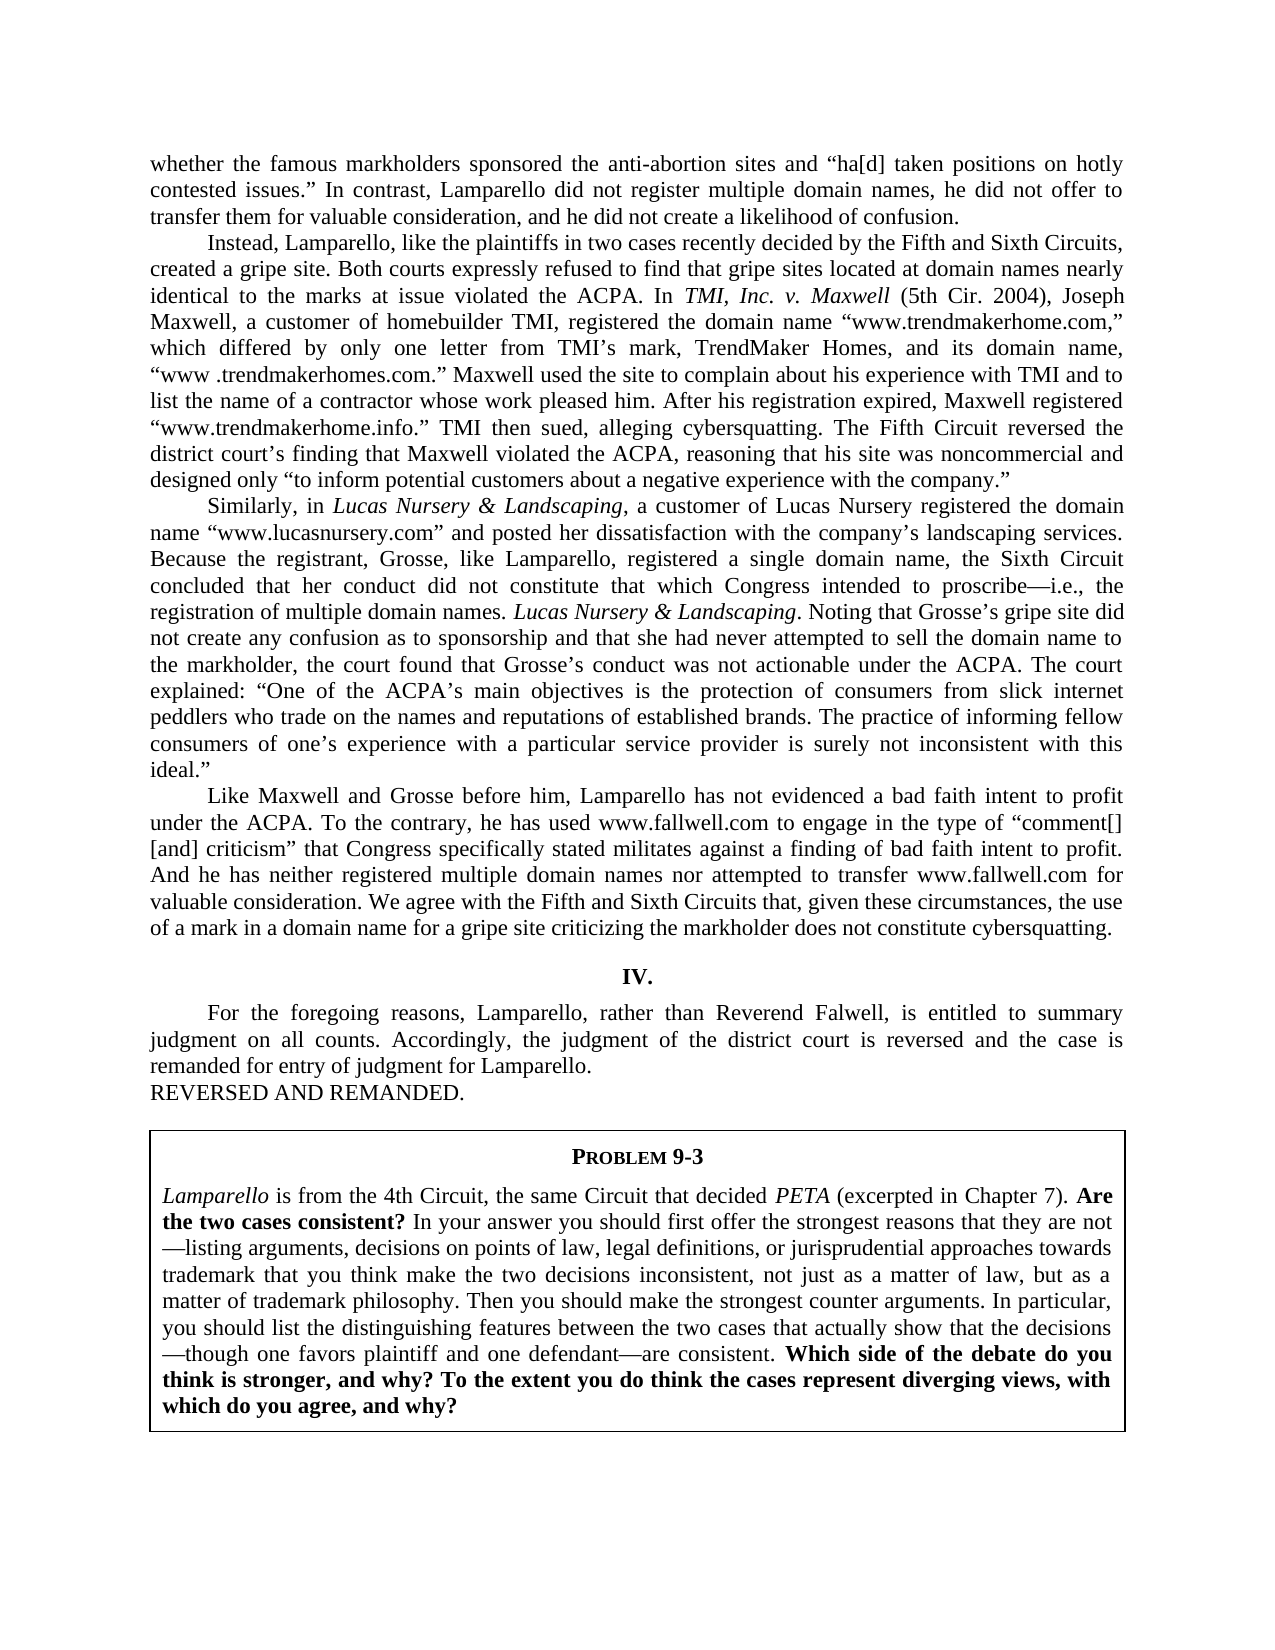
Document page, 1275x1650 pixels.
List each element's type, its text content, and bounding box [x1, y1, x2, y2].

text For the foregoing reasons, Lamparello, rather than Reverend Falwell, is entitled to summary judgment on all counts. Accordingly, the judgment of the district court is reversed and the case is remanded for entry of judgment for Lamparello. [150, 999, 1125, 1078]
text whether the famous markholders sponsored the anti-abortion sites and “ha[d] taken positions on hotly contested issues.” In contrast, Lamparello did not register multiple domain names, he did not offer to transfer them for valuable consideration, and he did not create a likelihood of confusion. [150, 150, 1125, 229]
text REVERSED AND REMANDED. [150, 1078, 1125, 1105]
text Instead, Lamparello, like the plaintiffs in two cases recently decided by the Fifth and Sixth Circuits, created a gripe site. Both courts expressly refused to find that gripe sites located at domain names nearly identical to the marks at issue violated the ACPA. In TMI, Inc. v. Maxwell (5th Cir. 2004), Joseph Maxwell, a customer of homebuilder TMI, registered the domain name “www.trendmakerhome.com,” which differed by only one letter from TMI’s mark, TrendMaker Homes, and its domain name, “www .trendmakerhomes.com.” Maxwell used the site to complain about his experience with TMI and to list the name of a contractor whose work pleased him. After his registration expired, Maxwell registered “www.trendmakerhome.info.” TMI then sued, alleging cybersquatting. The Fifth Circuit reversed the district court’s finding that Maxwell violated the ACPA, reasoning that his site was noncommercial and designed only “to inform potential customers about a negative experience with the company.” [150, 229, 1125, 493]
text Like Maxwell and Grosse before him, Lamparello has not evidenced a bad faith intent to profit under the ACPA. To the contrary, he has used www.fallwell.com to engage in the type of “comment[] [and] criticism” that Congress specifically stated militates against a finding of bad faith intent to profit. And he has neither registered multiple domain names nor attempted to transfer www.fallwell.com for valuable consideration. We agree with the Fifth and Sixth Circuits that, given these circumstances, the use of a mark in a domain name for a gripe site criticizing the markholder does not constitute cybersquatting. [150, 782, 1125, 941]
table_header Problem 9-3 Lamparello is from the 4th Circuit, the same Circuit that decided PETA (excerpted in Chapter 7). Are the two cases consistent? In your answer you should first offer the strongest reasons that they are not—listing arguments, decisions on points of law, legal definitions, or jurisprudential approaches towards trademark that you think make the two decisions inconsistent, not just as a matter of law, but as a matter of trademark philosophy. Then you should make the strongest counter arguments. In particular, you should list the distinguishing features between the two cases that actually show that the decisions—though one favors plaintiff and one defendant—are consistent. Which side of the debate do you think is stronger, and why? To the extent you do think the cases represent diverging views, with which do you agree, and why? [151, 1131, 1124, 1431]
text Similarly, in Lucas Nursery & Landscaping, a customer of Lucas Nursery registered the domain name “www.lucasnursery.com” and posted her dissatisfaction with the company’s landscaping services. Because the registrant, Grosse, like Lamparello, registered a single domain name, the Sixth Circuit concluded that her conduct did not constitute that which Congress intended to proscribe—i.e., the registration of multiple domain names. Lucas Nursery & Landscaping. Noting that Grosse’s gripe site did not create any confusion as to sponsorship and that she had never attempted to sell the domain name to the markholder, the court found that Grosse’s conduct was not actionable under the ACPA. The court explained: “One of the ACPA’s main objectives is the protection of consumers from slick internet peddlers who trade on the names and reputations of established brands. The practice of informing fellow consumers of one’s experience with a particular service provider is surely not inconsistent with this ideal.” [150, 493, 1125, 782]
text IV. [150, 963, 1125, 989]
